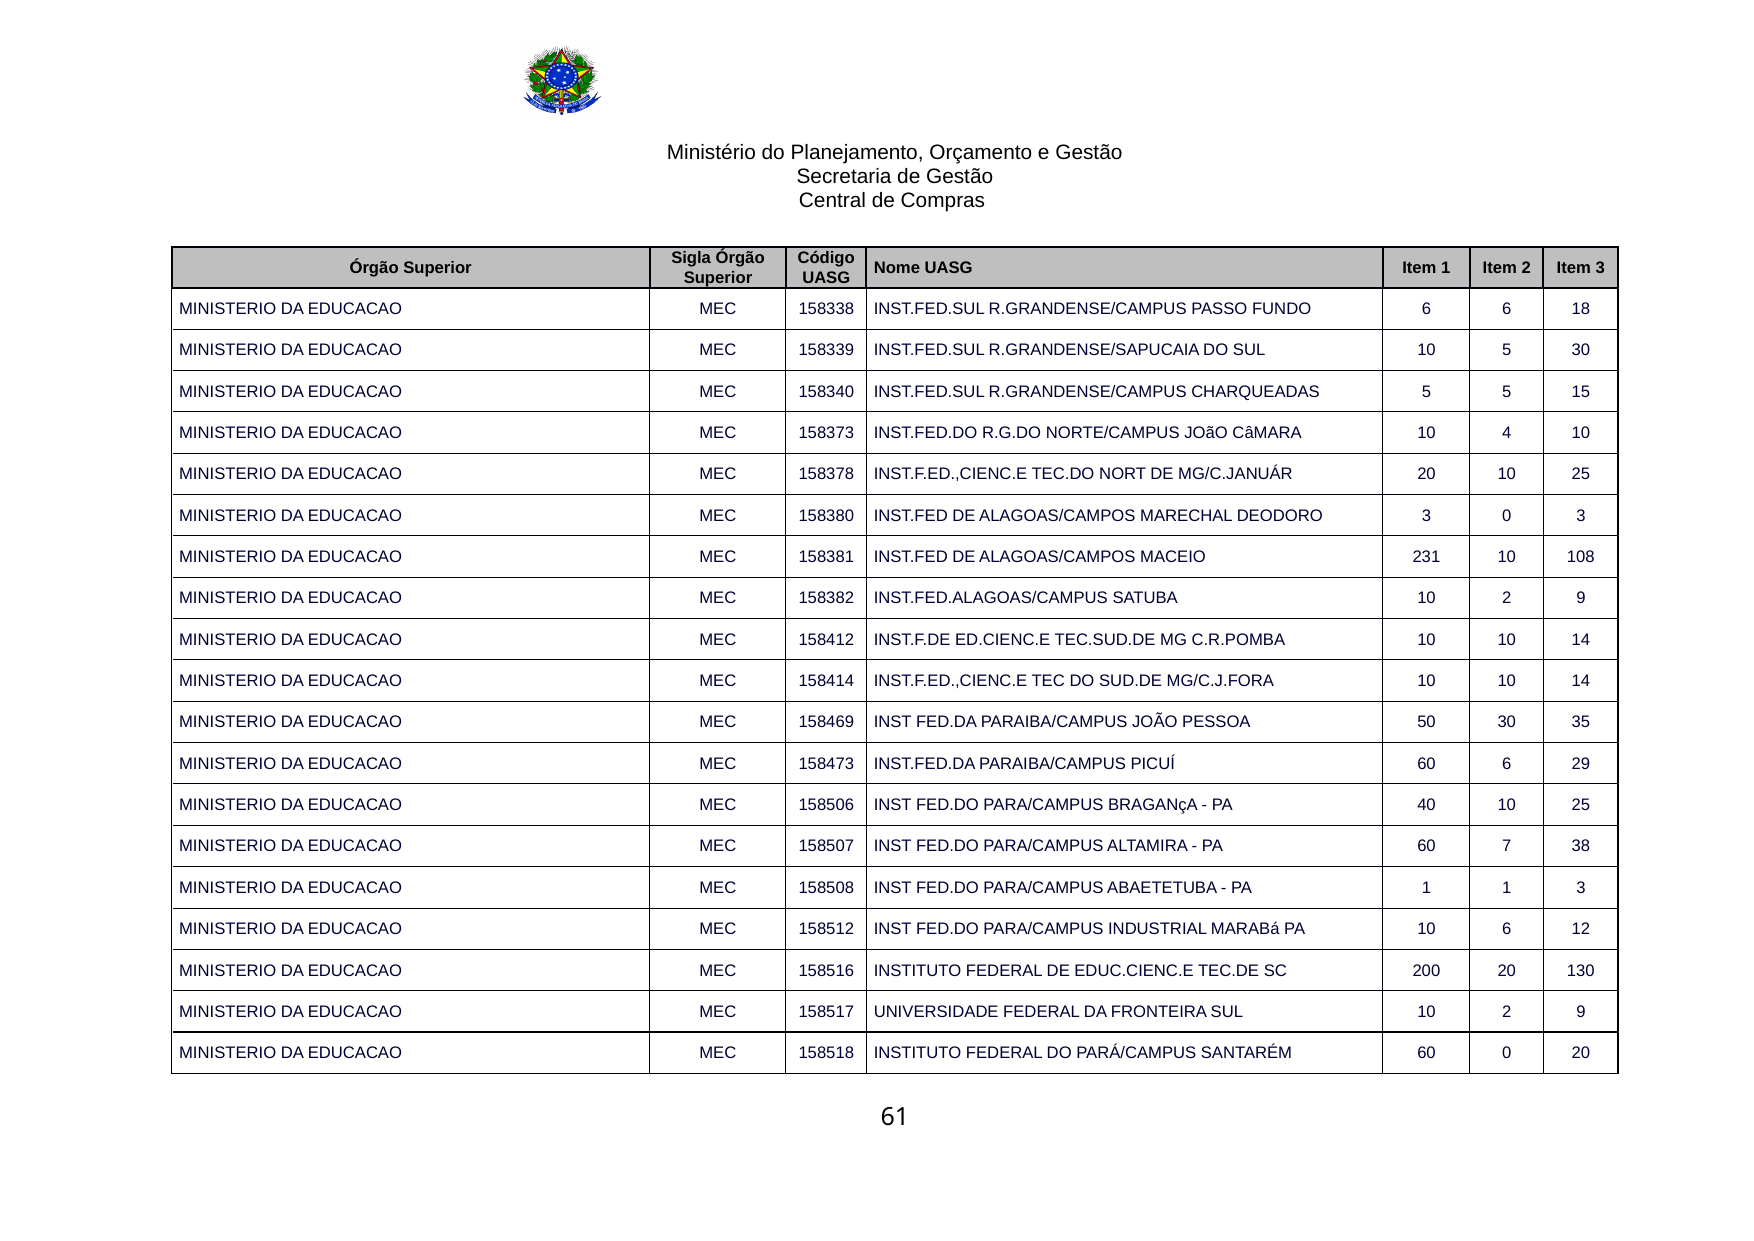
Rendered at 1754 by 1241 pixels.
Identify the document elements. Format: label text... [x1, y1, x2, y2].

table_cell 38 [1544, 826, 1617, 866]
table_cell MINISTERIO DA EDUCACAO [172, 742, 649, 783]
table_cell 20 [1470, 950, 1543, 990]
table_cell MEC [650, 826, 785, 866]
table_cell MINISTERIO DA EDUCACAO [172, 908, 649, 949]
table_cell 158512 [786, 909, 866, 949]
table_header Sigla Órgão Superior [651, 248, 785, 287]
table_cell 10 [1470, 660, 1543, 701]
table_cell 6 [1383, 289, 1469, 328]
table_cell MEC [650, 867, 785, 907]
table_cell 158516 [786, 950, 866, 990]
table_cell MEC [650, 289, 785, 328]
table_cell 2 [1470, 991, 1543, 1031]
table_cell 14 [1544, 660, 1617, 701]
table_cell 40 [1383, 784, 1469, 825]
table_cell 9 [1544, 991, 1617, 1031]
table_cell 158380 [786, 495, 866, 535]
table_cell MEC [650, 743, 785, 783]
table_cell INST.FED.SUL R.GRANDENSE/CAMPUS PASSO FUNDO [867, 289, 1382, 328]
table_cell MEC [650, 702, 785, 742]
table_cell 10 [1470, 784, 1543, 825]
table_cell MINISTERIO DA EDUCACAO [172, 866, 649, 907]
table_cell 6 [1470, 909, 1543, 949]
table_cell 158338 [786, 289, 866, 328]
table_cell 60 [1383, 743, 1469, 783]
table_cell MEC [650, 536, 785, 577]
table_cell INST.FED.SUL R.GRANDENSE/CAMPUS CHARQUEADAS [867, 371, 1382, 411]
table_cell 108 [1544, 536, 1617, 577]
table_cell 30 [1470, 702, 1543, 742]
table_cell 6 [1470, 289, 1543, 328]
table_cell 158473 [786, 743, 866, 783]
table_cell 10 [1383, 330, 1469, 370]
table_cell MEC [650, 578, 785, 618]
table_cell 158340 [786, 371, 866, 411]
table_header Item 1 [1384, 248, 1469, 287]
table_header Item 2 [1471, 248, 1542, 287]
table_cell MINISTERIO DA EDUCACAO [172, 577, 649, 618]
table_cell 4 [1470, 412, 1543, 452]
table_cell MINISTERIO DA EDUCACAO [172, 535, 649, 577]
table_cell INST FED.DO PARA/CAMPUS ABAETETUBA - PA [867, 867, 1382, 907]
table_cell 158517 [786, 991, 866, 1031]
table_cell 10 [1470, 454, 1543, 494]
table_cell INSTITUTO FEDERAL DO PARÁ/CAMPUS SANTARÉM [867, 1033, 1382, 1073]
table_cell 130 [1544, 950, 1617, 990]
table_cell INST.F.ED.,CIENC.E TEC.DO NORT DE MG/C.JANUÁR [867, 454, 1382, 494]
table_cell MINISTERIO DA EDUCACAO [172, 783, 649, 825]
table_cell MEC [650, 1033, 785, 1073]
table_cell 6 [1470, 743, 1543, 783]
table_cell 200 [1383, 950, 1469, 990]
table_cell MINISTERIO DA EDUCACAO [172, 701, 649, 742]
table_cell 1 [1470, 867, 1543, 907]
table_cell 158381 [786, 536, 866, 577]
table_cell INST.FED.DO R.G.DO NORTE/CAMPUS JOãO CâMARA [867, 412, 1382, 452]
table_cell 0 [1470, 1033, 1543, 1073]
table_cell INST.FED.ALAGOAS/CAMPUS SATUBA [867, 578, 1382, 618]
table_cell 2 [1470, 578, 1543, 618]
table_cell MINISTERIO DA EDUCACAO [172, 659, 649, 701]
table_cell MINISTERIO DA EDUCACAO [172, 329, 649, 370]
table_cell MINISTERIO DA EDUCACAO [172, 825, 649, 866]
table_cell INST.F.DE ED.CIENC.E TEC.SUD.DE MG C.R.POMBA [867, 619, 1382, 659]
table_cell 10 [1470, 619, 1543, 659]
table_cell MEC [650, 784, 785, 825]
table_cell 5 [1470, 371, 1543, 411]
table_cell 158382 [786, 578, 866, 618]
table_cell 0 [1470, 495, 1543, 535]
table_cell 60 [1383, 1033, 1469, 1073]
table_header Código UASG [787, 248, 865, 287]
table_cell 1 [1383, 867, 1469, 907]
table_cell 10 [1383, 991, 1469, 1031]
table_cell 10 [1544, 412, 1617, 452]
table_cell 158518 [786, 1033, 866, 1073]
table_cell 14 [1544, 619, 1617, 659]
table_cell MINISTERIO DA EDUCACAO [172, 949, 649, 990]
table_cell UNIVERSIDADE FEDERAL DA FRONTEIRA SUL [867, 991, 1382, 1031]
table_cell MINISTERIO DA EDUCACAO [172, 990, 649, 1031]
table_cell MEC [650, 991, 785, 1031]
table_cell MEC [650, 371, 785, 411]
table_cell MEC [650, 909, 785, 949]
table_cell 158469 [786, 702, 866, 742]
table_cell MINISTERIO DA EDUCACAO [172, 1031, 649, 1073]
table_header Item 3 [1544, 248, 1617, 287]
table_cell 30 [1544, 330, 1617, 370]
table_cell MINISTERIO DA EDUCACAO [172, 411, 649, 452]
table_cell 7 [1470, 826, 1543, 866]
table_cell INST.FED DE ALAGOAS/CAMPOS MACEIO [867, 536, 1382, 577]
table_cell 50 [1383, 702, 1469, 742]
table_cell 12 [1544, 909, 1617, 949]
table_cell 158339 [786, 330, 866, 370]
table_cell 158507 [786, 826, 866, 866]
table_cell 231 [1383, 536, 1469, 577]
table_cell INST FED.DO PARA/CAMPUS BRAGANçA - PA [867, 784, 1382, 825]
table_cell 29 [1544, 743, 1617, 783]
table_cell MINISTERIO DA EDUCACAO [172, 289, 649, 328]
table_cell 3 [1544, 867, 1617, 907]
table_cell INST FED.DO PARA/CAMPUS INDUSTRIAL MARABá PA [867, 909, 1382, 949]
table_cell INST.F.ED.,CIENC.E TEC DO SUD.DE MG/C.J.FORA [867, 660, 1382, 701]
table_cell 10 [1470, 536, 1543, 577]
table_cell 25 [1544, 454, 1617, 494]
table_cell 3 [1383, 495, 1469, 535]
table_cell MINISTERIO DA EDUCACAO [172, 494, 649, 535]
table_cell 9 [1544, 578, 1617, 618]
table_header Órgão Superior [173, 248, 649, 287]
table_cell INST.FED.DA PARAIBA/CAMPUS PICUÍ [867, 743, 1382, 783]
table_cell 158508 [786, 867, 866, 907]
table_cell MEC [650, 619, 785, 659]
table_cell MEC [650, 454, 785, 494]
table_cell 10 [1383, 909, 1469, 949]
table_header Nome UASG [867, 248, 1382, 287]
table_cell MEC [650, 412, 785, 452]
table_cell INSTITUTO FEDERAL DE EDUC.CIENC.E TEC.DE SC [867, 950, 1382, 990]
table_cell 158373 [786, 412, 866, 452]
picture [519, 44, 603, 116]
table_cell 158412 [786, 619, 866, 659]
table_cell 35 [1544, 702, 1617, 742]
table_cell MEC [650, 660, 785, 701]
table_cell INST FED.DA PARAIBA/CAMPUS JOÃO PESSOA [867, 702, 1382, 742]
table_cell MEC [650, 950, 785, 990]
table_cell 10 [1383, 578, 1469, 618]
table_cell 10 [1383, 660, 1469, 701]
table_cell INST.FED.SUL R.GRANDENSE/SAPUCAIA DO SUL [867, 330, 1382, 370]
table_cell 158378 [786, 454, 866, 494]
table_cell 25 [1544, 784, 1617, 825]
table_cell 10 [1383, 619, 1469, 659]
table_cell 18 [1544, 289, 1617, 328]
table_cell MEC [650, 330, 785, 370]
table_cell 158506 [786, 784, 866, 825]
table_cell MEC [650, 495, 785, 535]
table_cell 20 [1544, 1033, 1617, 1073]
table_cell 5 [1383, 371, 1469, 411]
table_cell 10 [1383, 412, 1469, 452]
table_cell INST FED.DO PARA/CAMPUS ALTAMIRA - PA [867, 826, 1382, 866]
table_cell 60 [1383, 826, 1469, 866]
table_cell MINISTERIO DA EDUCACAO [172, 453, 649, 494]
table_cell 5 [1470, 330, 1543, 370]
table_cell MINISTERIO DA EDUCACAO [172, 618, 649, 659]
table_cell 15 [1544, 371, 1617, 411]
table_cell MINISTERIO DA EDUCACAO [172, 370, 649, 411]
table_cell 3 [1544, 495, 1617, 535]
table_cell INST.FED DE ALAGOAS/CAMPOS MARECHAL DEODORO [867, 495, 1382, 535]
table_cell 158414 [786, 660, 866, 701]
table_cell 20 [1383, 454, 1469, 494]
